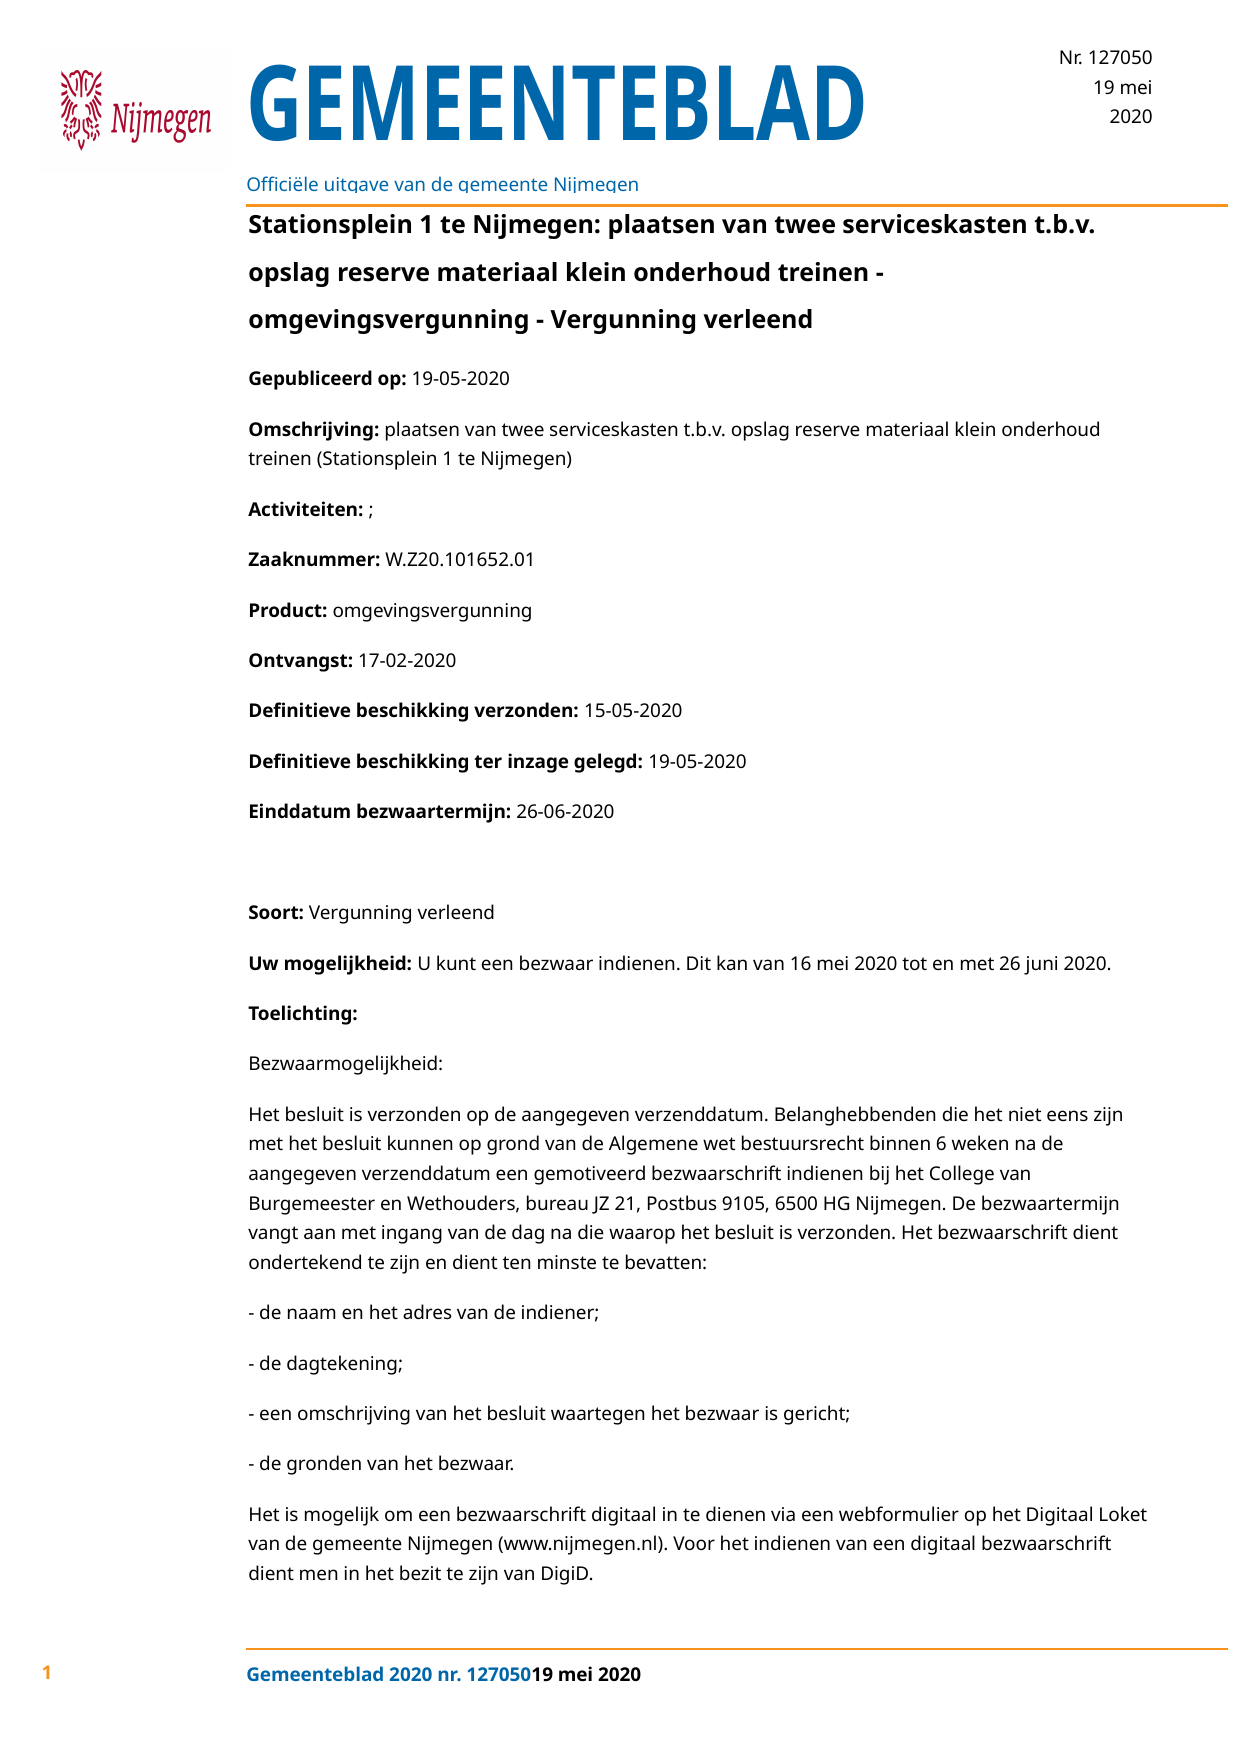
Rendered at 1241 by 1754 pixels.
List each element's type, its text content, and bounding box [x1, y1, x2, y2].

text - een omschrijving van het besluit waartegen het bezwaar is gericht; [248, 1400, 1152, 1426]
text Bezwaarmogelijkheid: [248, 1051, 1152, 1076]
text Zaaknummer: W.Z20.101652.01 [248, 546, 1152, 572]
text Omschrijving: plaatsen van twee serviceskasten t.b.v. opslag reserve materiaal klein onderhoud treinen (Stationsplein 1 te Nijmegen) [248, 416, 1152, 471]
text Product: omgevingsvergunning [248, 597, 1152, 622]
text Toelichting: [248, 1000, 1152, 1026]
text Uw mogelijkheid: U kunt een bezwaar indienen. Dit kan van 16 mei 2020 tot en met 26 juni 2020. [248, 950, 1152, 975]
text Stationsplein 1 te Nijmegen: plaatsen van twee serviceskasten t.b.v. opslag reserve materiaal klein onderhoud treinen - omgevingsvergunning - Vergunning verleend [248, 207, 1152, 336]
text - de gronden van het bezwaar. [248, 1451, 1152, 1476]
text - de dagtekening; [248, 1350, 1152, 1375]
text Het is mogelijk om een bezwaarschrift digitaal in te dienen via een webformulier op het Digitaal Loket van de gemeente Nijmegen (www.nijmegen.nl). Voor het indienen van een digitaal bezwaarschrift dient men in het bezit te zijn van DigiD. [248, 1501, 1152, 1586]
text Definitieve beschikking verzonden: 15-05-2020 [248, 698, 1152, 723]
text Einddatum bezwaartermijn: 26-06-2020 [248, 798, 1152, 824]
text Definitieve beschikking ter inzage gelegd: 19-05-2020 [248, 748, 1152, 774]
text Activiteiten: ; [248, 496, 1152, 522]
text Het besluit is verzonden op de aangegeven verzenddatum. Belanghebbenden die het niet eens zijn met het besluit kunnen op grond van de Algemene wet bestuursrecht binnen 6 weken na de aangegeven verzenddatum een gemotiveerd bezwaarschrift indienen bij het College van Burgemeester en Wethouders, bureau JZ 21, Postbus 9105, 6500 HG Nijmegen. De bezwaartermijn vangt aan met ingang van de dag na die waarop het besluit is verzonden. Het bezwaarschrift dient ondertekend te zijn en dient ten minste te bevatten: [248, 1101, 1152, 1274]
text Ontvangst: 17-02-2020 [248, 647, 1152, 673]
text Soort: Vergunning verleend [248, 899, 1152, 925]
picture [41, 47, 231, 172]
text - de naam en het adres van de indiener; [248, 1299, 1152, 1325]
text Gepubliceerd op: 19-05-2020 [248, 366, 1152, 391]
